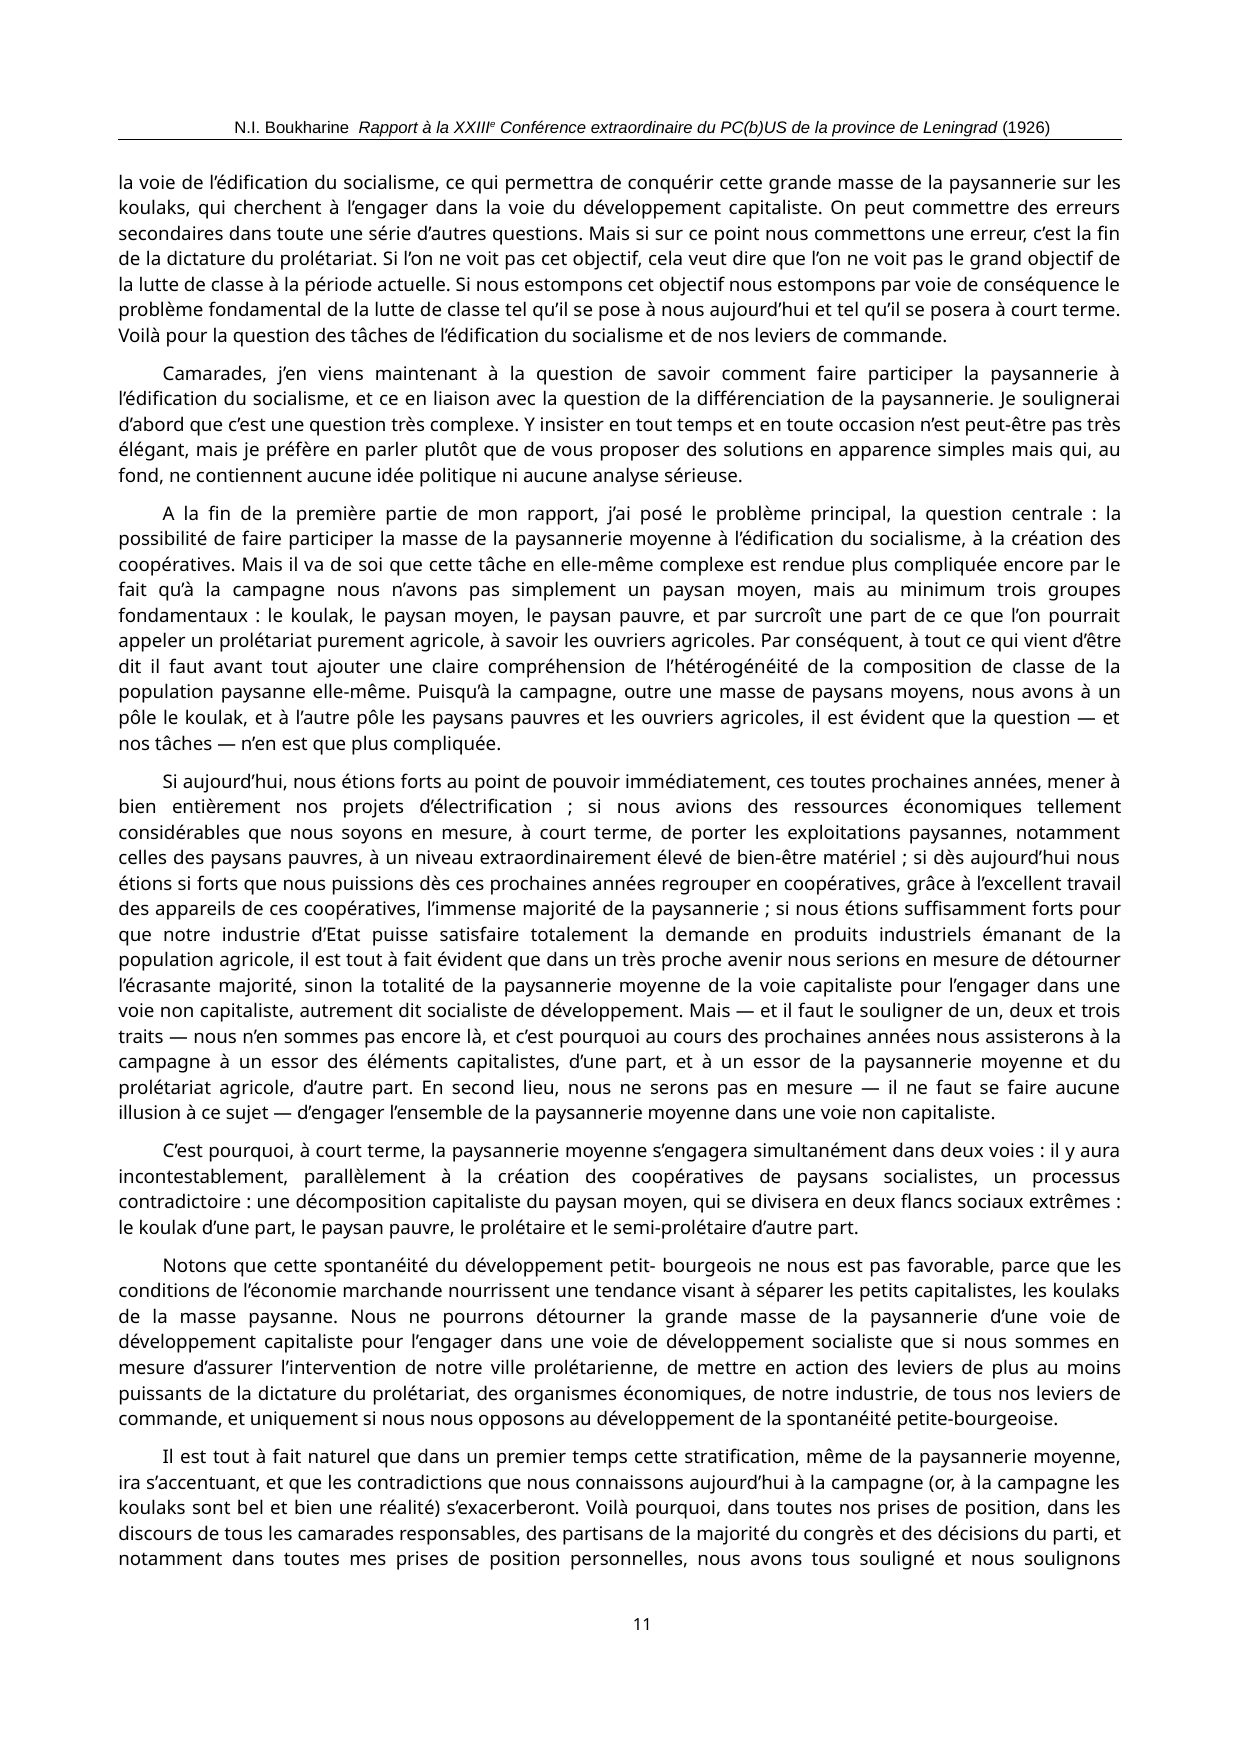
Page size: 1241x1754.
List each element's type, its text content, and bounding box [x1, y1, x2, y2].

text Si aujourd’hui, nous étions forts au point de pouvoir immédiatement, ces toutes prochaines années, mener à bien entièrement nos projets d’électrification ; si nous avions des ressources économiques tellement considérables que nous soyons en mesure, à court terme, de porter les exploitations paysannes, notamment celles des paysans pauvres, à un niveau extraordinairement élevé de bien-être matériel ; si dès aujourd’hui nous étions si forts que nous puissions dès ces prochaines années regrouper en coopératives, grâce à l’excellent travail des appareils de ces coopératives, l’immense majorité de la paysannerie ; si nous étions suffisamment forts pour que notre industrie d’Etat puisse satisfaire totalement la demande en produits industriels émanant de la population agricole, il est tout à fait évident que dans un très proche avenir nous serions en mesure de détourner l’écrasante majorité, sinon la totalité de la paysannerie moyenne de la voie capitaliste pour l’engager dans une voie non capitaliste, autrement dit socialiste de développement. Mais — et il faut le souligner de un, deux et trois traits — nous n’en sommes pas encore là, et c’est pourquoi au cours des prochaines années nous assisterons à la campagne à un essor des éléments capitalistes, d’une part, et à un essor de la paysannerie moyenne et du prolétariat agricole, d’autre part. En second lieu, nous ne serons pas en mesure — il ne faut se faire aucune illusion à ce sujet — d’engager l’ensemble de la paysannerie moyenne dans une voie non capitaliste. [118, 768, 1122, 1125]
text Notons que cette spontanéité du développement petit- bourgeois ne nous est pas favorable, parce que les conditions de l’économie marchande nourrissent une tendance visant à séparer les petits capitalistes, les koulaks de la masse paysanne. Nous ne pourrons détourner la grande masse de la paysannerie d’une voie de développement capitaliste pour l’engager dans une voie de développement socialiste que si nous sommes en mesure d’assurer l’intervention de notre ville prolétarienne, de mettre en action des leviers de plus au moins puissants de la dictature du prolétariat, des organismes économiques, de notre industrie, de tous nos leviers de commande, et uniquement si nous nous opposons au développement de la spontanéité petite-bourgeoise. [118, 1252, 1122, 1431]
text A la fin de la première partie de mon rapport, j’ai posé le problème principal, la question centrale : la possibilité de faire participer la masse de la paysannerie moyenne à l’édification du socialisme, à la création des coopératives. Mais il va de soi que cette tâche en elle-même complexe est rendue plus compliquée encore par le fait qu’à la campagne nous n’avons pas simplement un paysan moyen, mais au minimum trois groupes fondamentaux : le koulak, le paysan moyen, le paysan pauvre, et par surcroît une part de ce que l’on pourrait appeler un prolétariat purement agricole, à savoir les ouvriers agricoles. Par conséquent, à tout ce qui vient d’être dit il faut avant tout ajouter une claire compréhension de l’hétérogénéité de la composition de classe de la population paysanne elle-même. Puisqu’à la campagne, outre une masse de paysans moyens, nous avons à un pôle le koulak, et à l’autre pôle les paysans pauvres et les ouvriers agricoles, il est évident que la question — et nos tâches — n’en est que plus compliquée. [118, 500, 1122, 755]
text C’est pourquoi, à court terme, la paysannerie moyenne s’engagera simultanément dans deux voies : il y aura incontestablement, parallèlement à la création des coopératives de paysans socialistes, un processus contradictoire : une décomposition capitaliste du paysan moyen, qui se divisera en deux flancs sociaux extrêmes : le koulak d’une part, le paysan pauvre, le prolétaire et le semi-prolétaire d’autre part. [118, 1138, 1122, 1240]
text Camarades, j’en viens maintenant à la question de savoir comment faire participer la paysannerie à l’édification du socialisme, et ce en liaison avec la question de la différenciation de la paysannerie. Je soulignerai d’abord que c’est une question très complexe. Y insister en tout temps et en toute occasion n’est peut-être pas très élégant, mais je préfère en parler plutôt que de vous proposer des solutions en apparence simples mais qui, au fond, ne contiennent aucune idée politique ni aucune analyse sérieuse. [118, 360, 1122, 488]
text Il est tout à fait naturel que dans un premier temps cette stratification, même de la paysannerie moyenne, ira s’accentuant, et que les contradictions que nous connaissons aujourd’hui à la campagne (or, à la campagne les koulaks sont bel et bien une réalité) s’exacerberont. Voilà pourquoi, dans toutes nos prises de position, dans les discours de tous les camarades responsables, des partisans de la majorité du congrès et des décisions du parti, et notamment dans toutes mes prises de position personnelles, nous avons tous souligné et nous soulignons [118, 1443, 1122, 1571]
text la voie de l’édification du socialisme, ce qui permettra de conquérir cette grande masse de la paysannerie sur les koulaks, qui cherchent à l’engager dans la voie du développement capitaliste. On peut commettre des erreurs secondaires dans toute une série d’autres questions. Mais si sur ce point nous commettons une erreur, c’est la fin de la dictature du prolétariat. Si l’on ne voit pas cet objectif, cela veut dire que l’on ne voit pas le grand objectif de la lutte de classe à la période actuelle. Si nous estompons cet objectif nous estompons par voie de conséquence le problème fondamental de la lutte de classe tel qu’il se pose à nous aujourd’hui et tel qu’il se posera à court terme. Voilà pour la question des tâches de l’édification du socialisme et de nos leviers de commande. [118, 169, 1122, 348]
